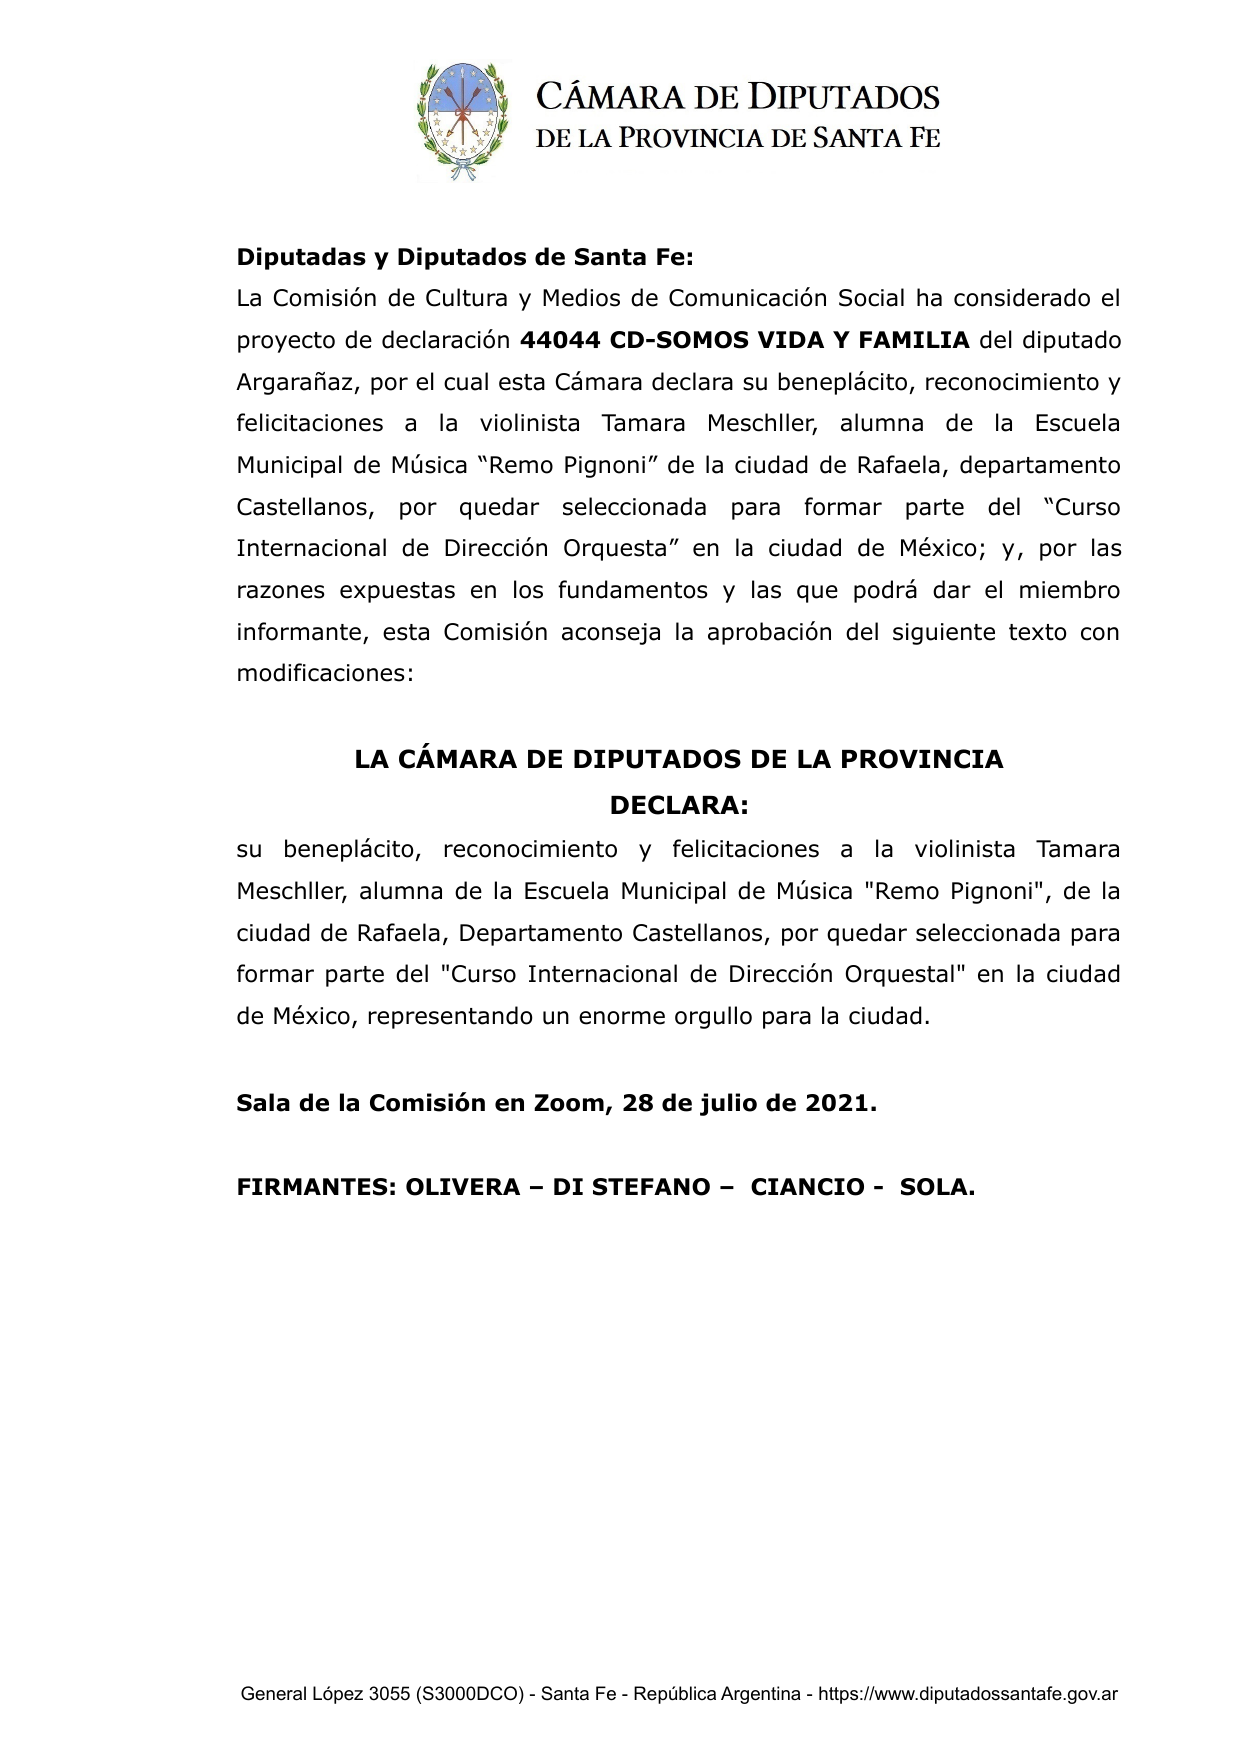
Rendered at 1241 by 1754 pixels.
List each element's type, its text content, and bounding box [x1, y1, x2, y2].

text su beneplácito, reconocimiento y felicitaciones a la violinista Tamara Meschller, alumna de la Escuela Municipal de Música "Remo Pignoni", de la ciudad de Rafaela, Departamento Castellanos, por quedar seleccionada para formar parte del "Curso Internacional de Dirección Orquestal" en la ciudad de México, representando un enorme orgullo para la ciudad. [236, 835, 1122, 1029]
text Sala de la Comisión en Zoom, 28 de julio de 2021. [236, 1089, 1122, 1117]
text DECLARA: [236, 789, 1122, 819]
picture [413, 59, 945, 183]
text Diputadas y Diputados de Santa Fe: [236, 242, 1122, 270]
text La Comisión de Cultura y Medios de Comunicación Social ha considerado el proyecto de declaración 44044 CD-SOMOS VIDA Y FAMILIA del diputado Argarañaz, por el cual esta Cámara declara su beneplácito, reconocimiento y felicitaciones a la violinista Tamara Meschller, alumna de la Escuela Municipal de Música “Remo Pignoni” de la ciudad de Rafaela, departamento Castellanos, por quedar seleccionada para formar parte del “Curso Internacional de Dirección Orquesta” en la ciudad de México; y, por las razones expuestas en los fundamentos y las que podrá dar el miembro informante, esta Comisión aconseja la aprobación del siguiente texto con modificaciones: [236, 284, 1122, 687]
text FIRMANTES: OLIVERA – DI STEFANO – CIANCIO - SOLA. [236, 1172, 1122, 1200]
text LA CÁMARA DE DIPUTADOS DE LA PROVINCIA [236, 701, 1122, 774]
